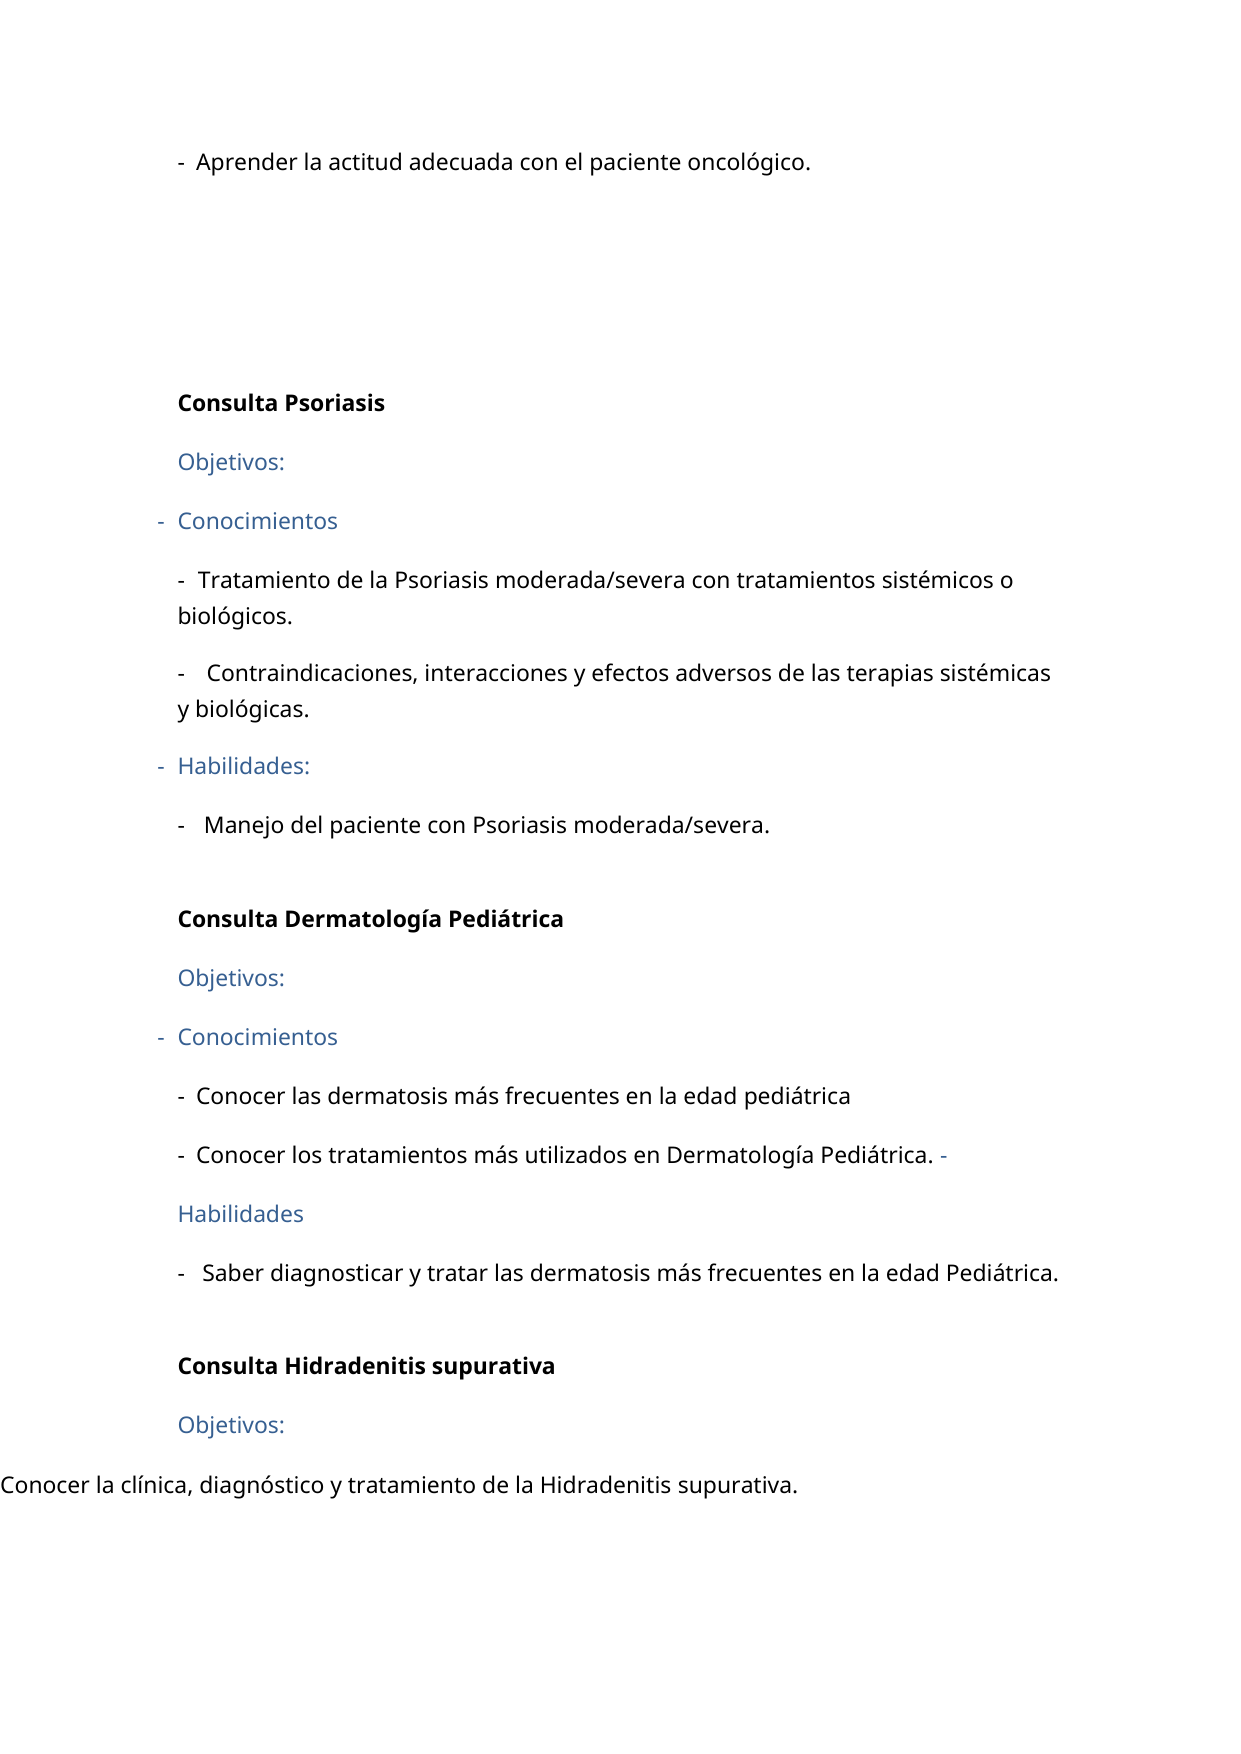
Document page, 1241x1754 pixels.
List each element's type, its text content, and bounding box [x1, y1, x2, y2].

list Conocimientos [157, 505, 1240, 536]
list Tratamiento de la Psoriasis moderada/severa con tratamientos sistémicos o biológicos. [177, 564, 1063, 631]
text Conocer la clínica, diagnóstico y tratamiento de la Hidradenitis supurativa. [0, 1468, 1240, 1500]
subtitle Consulta Psoriasis [177, 386, 1240, 418]
subtitle Consulta Dermatología Pediátrica [177, 902, 1240, 934]
list Habilidades: [157, 750, 1240, 781]
text Objetivos: [177, 446, 1240, 477]
text Objetivos: [177, 962, 1240, 993]
text Objetivos: [177, 1409, 1240, 1441]
list Aprender la actitud adecuada con el paciente oncológico. [177, 146, 853, 177]
list Conocer los tratamientos más utilizados en Dermatología Pediátrica. - Habilidades [177, 1139, 985, 1229]
list Conocimientos [157, 1021, 1240, 1052]
subtitle Consulta Hidradenitis supurativa [177, 1350, 1240, 1381]
list Saber diagnosticar y tratar las dermatosis más frecuentes en la edad Pediátrica. [177, 1257, 1063, 1289]
list Contraindicaciones, interacciones y efectos adversos de las terapias sistémicas y biológicas. [177, 657, 1063, 724]
list Manejo del paciente con Psoriasis moderada/severa. [177, 809, 1240, 840]
list Conocer las dermatosis más frecuentes en la edad pediátrica [177, 1080, 1240, 1112]
